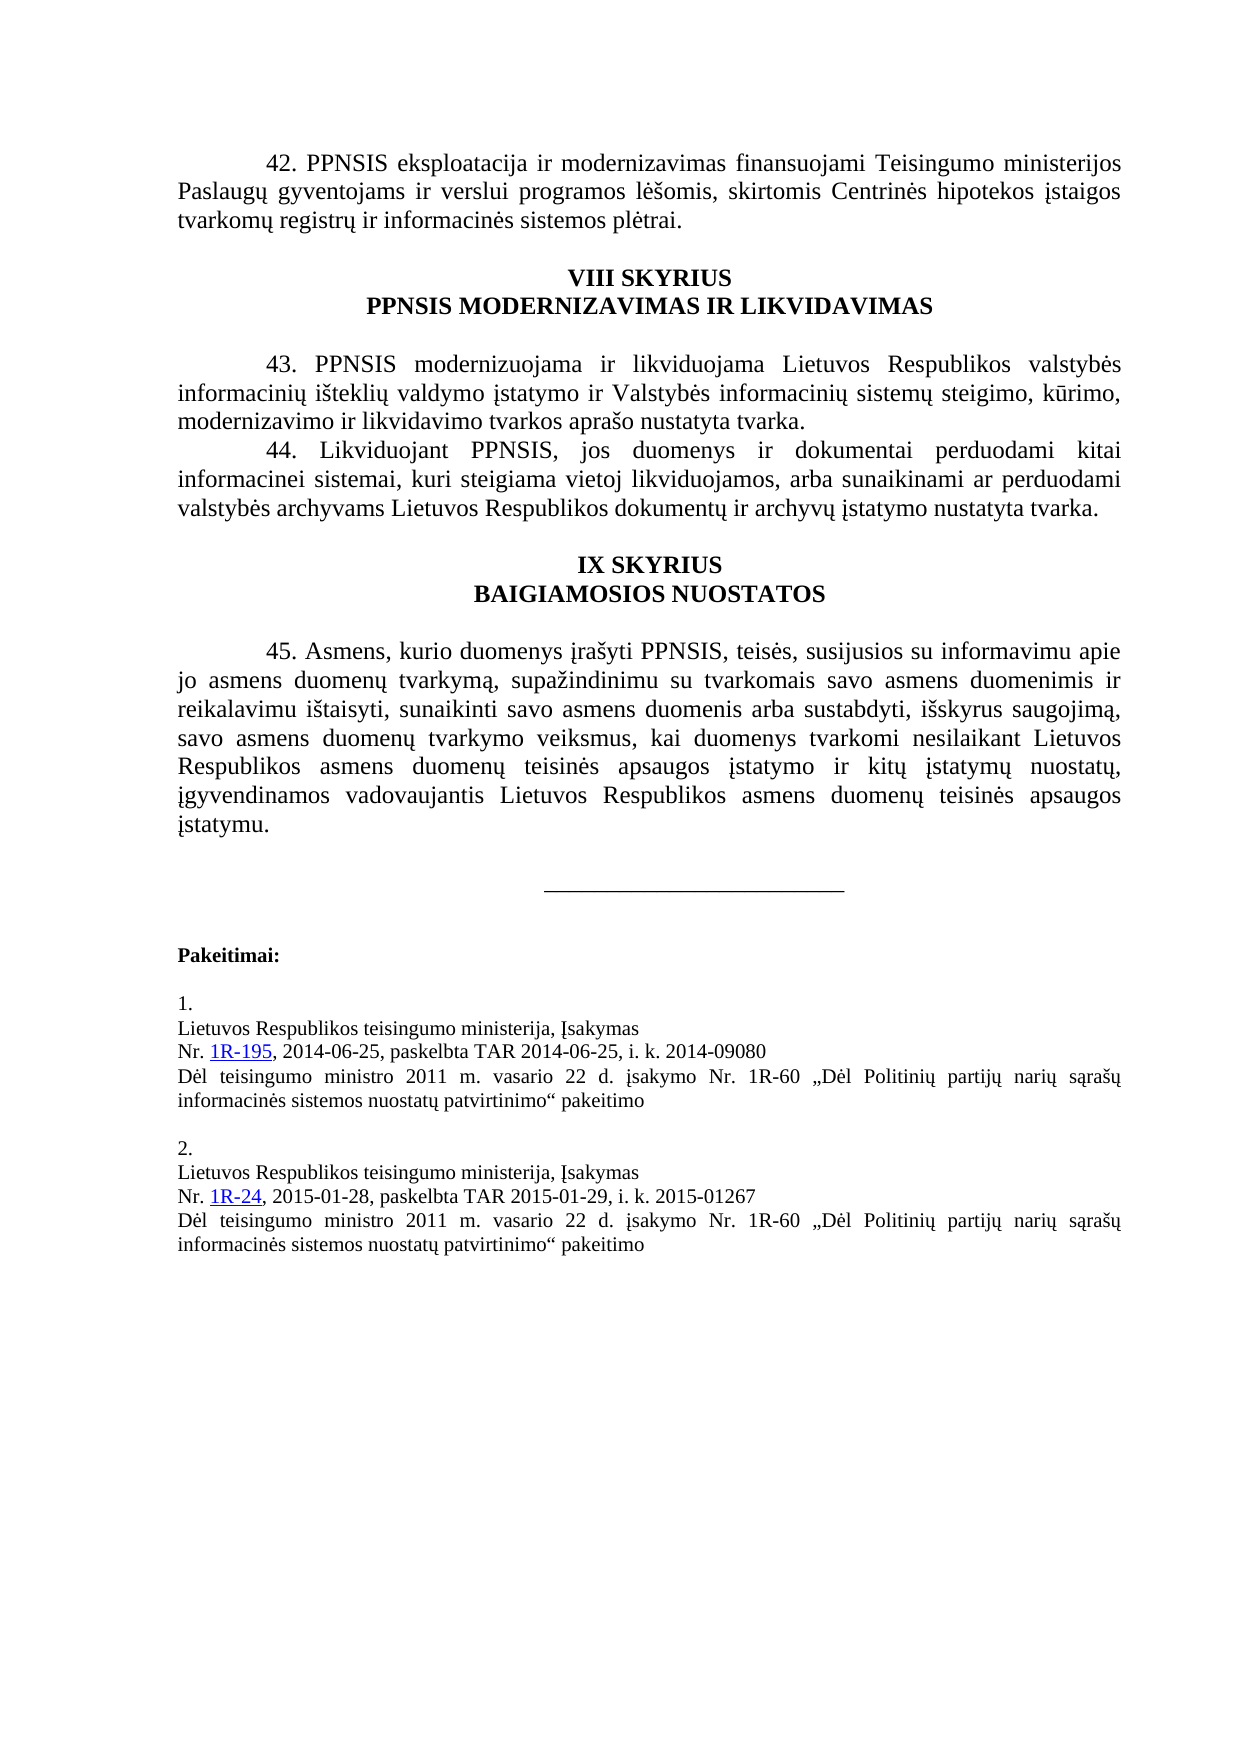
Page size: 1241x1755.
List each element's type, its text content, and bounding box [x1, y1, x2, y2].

text Nr. 1R-195, 2014-06-25, paskelbta TAR 2014-06-25, i. k. 2014-09080 [177, 1039, 1122, 1063]
text ________________________ [177, 866, 1122, 895]
text Dėl teisingumo ministro 2011 m. vasario 22 d. įsakymo Nr. 1R-60 „Dėl Politinių partijų narių sąrašų informacinės sistemos nuostatų patvirtinimo“ pakeitimo [177, 1063, 1122, 1112]
text Pakeitimai: [177, 943, 1122, 967]
text 43. PPNSIS modernizuojama ir likviduojama Lietuvos Respublikos valstybės informacinių išteklių valdymo įstatymo ir Valstybės informacinių sistemų steigimo, kūrimo, modernizavimo ir likvidavimo tvarkos aprašo nustatyta tvarka. [177, 349, 1122, 435]
text 2. [177, 1136, 1122, 1160]
text Lietuvos Respublikos teisingumo ministerija, Įsakymas [177, 1015, 1122, 1039]
text 45. Asmens, kurio duomenys įrašyti PPNSIS, teisės, susijusios su informavimu apie jo asmens duomenų tvarkymą, supažindinimu su tvarkomais savo asmens duomenimis ir reikalavimu ištaisyti, sunaikinti savo asmens duomenis arba sustabdyti, išskyrus saugojimą, savo asmens duomenų tvarkymo veiksmus, kai duomenys tvarkomi nesilaikant Lietuvos Respublikos asmens duomenų teisinės apsaugos įstatymo ir kitų įstatymų nuostatų, įgyvendinamos vadovaujantis Lietuvos Respublikos asmens duomenų teisinės apsaugos įstatymu. [177, 636, 1122, 838]
text Lietuvos Respublikos teisingumo ministerija, Įsakymas [177, 1160, 1122, 1184]
text 42. PPNSIS eksploatacija ir modernizavimas finansuojami Teisingumo ministerijos Paslaugų gyventojams ir verslui programos lėšomis, skirtomis Centrinės hipotekos įstaigos tvarkomų registrų ir informacinės sistemos plėtrai. [177, 148, 1122, 234]
text Nr. 1R-24, 2015-01-28, paskelbta TAR 2015-01-29, i. k. 2015-01267 [177, 1184, 1122, 1208]
text Dėl teisingumo ministro 2011 m. vasario 22 d. įsakymo Nr. 1R-60 „Dėl Politinių partijų narių sąrašų informacinės sistemos nuostatų patvirtinimo“ pakeitimo [177, 1208, 1122, 1256]
text IX SKYRIUS [177, 550, 1122, 579]
text 44. Likviduojant PPNSIS, jos duomenys ir dokumentai perduodami kitai informacinei sistemai, kuri steigiama vietoj likviduojamos, arba sunaikinami ar perduodami valstybės archyvams Lietuvos Respublikos dokumentų ir archyvų įstatymo nustatyta tvarka. [177, 435, 1122, 521]
text VIII SKYRIUS [177, 263, 1122, 291]
text 1. [177, 991, 1122, 1015]
text BAIGIAMOSIOS NUOSTATOS [177, 579, 1122, 608]
text PPNSIS MODERNIZAVIMAS IR LIKVIDAVIMAS [177, 291, 1122, 320]
